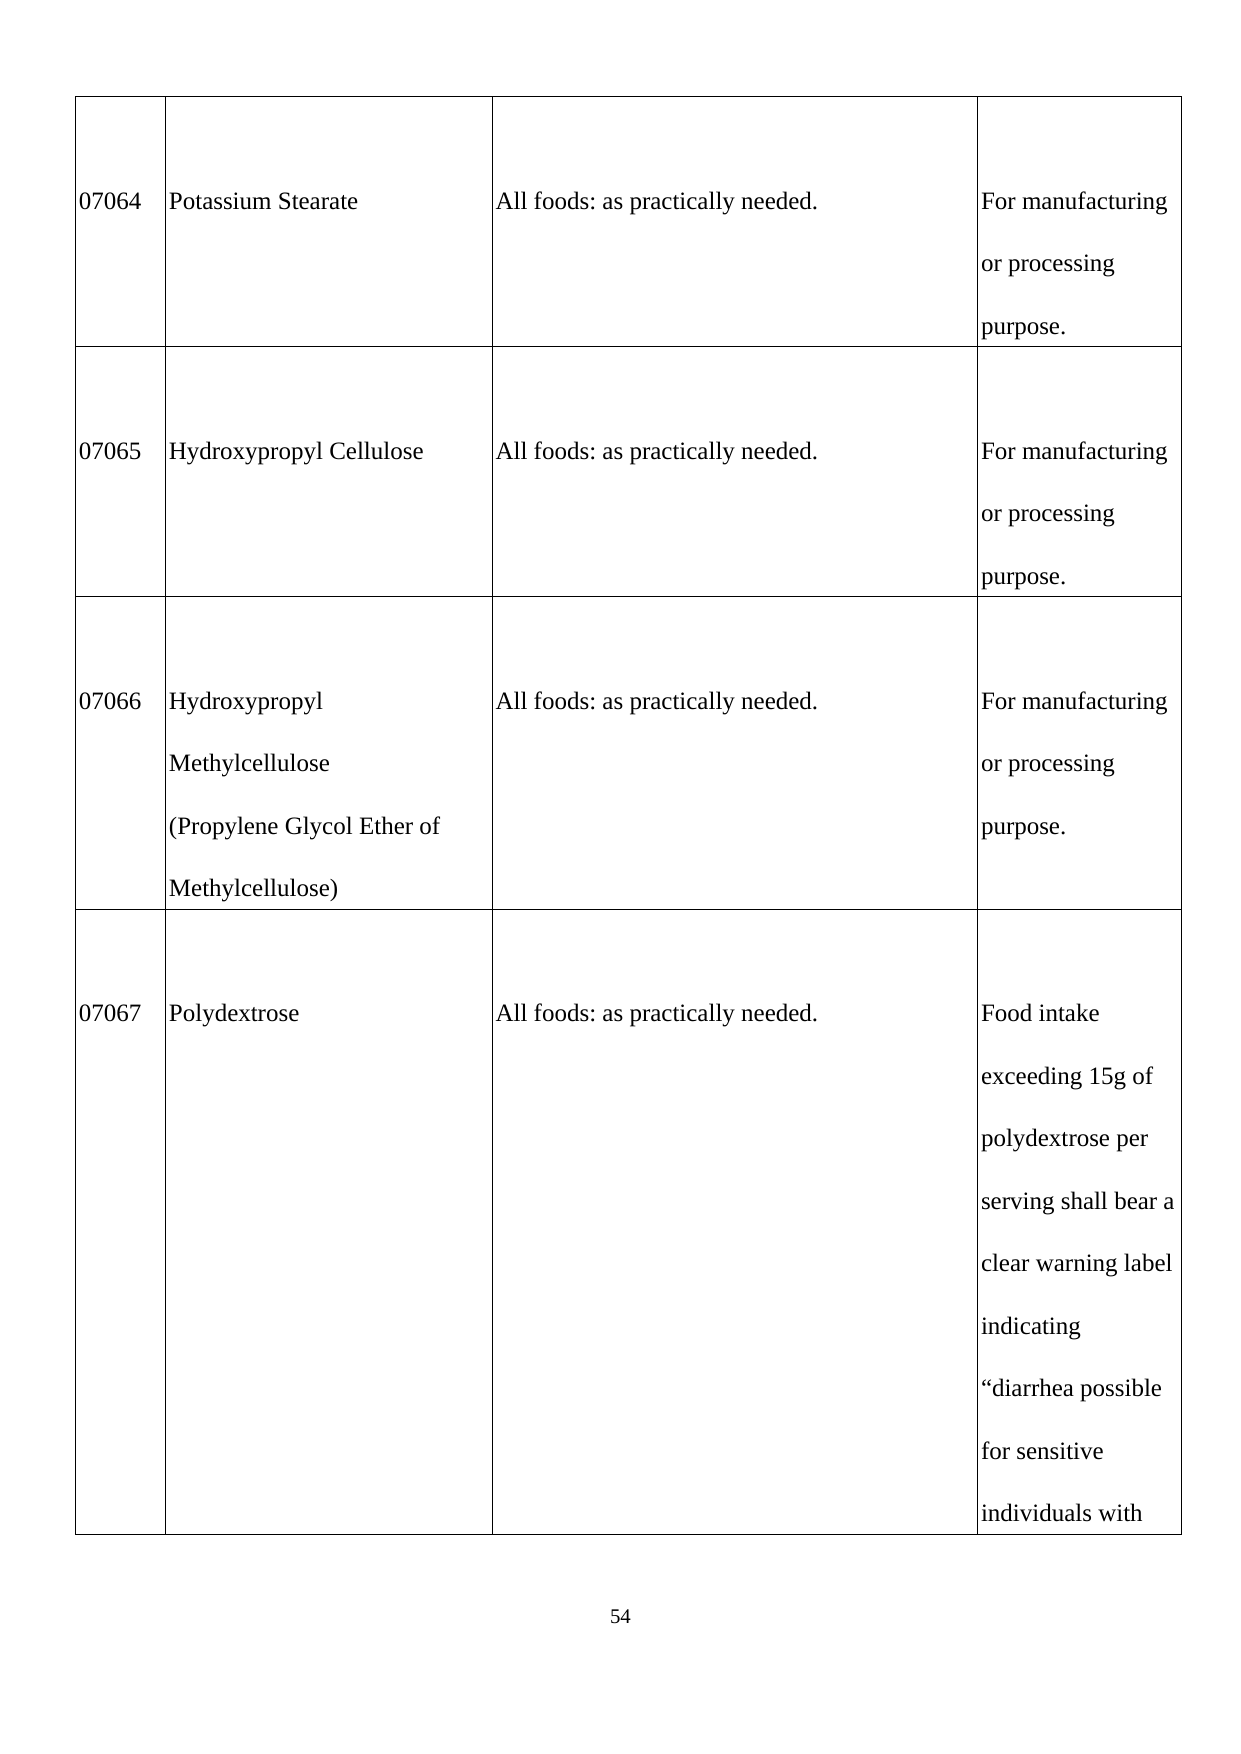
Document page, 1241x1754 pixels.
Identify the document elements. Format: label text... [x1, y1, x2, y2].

table_cell 07064 [76, 97, 165, 346]
table_cell All foods: as practically needed. [493, 597, 977, 909]
table_cell For manufacturing or processing purpose. [978, 597, 1181, 909]
table_cell Hydroxypropyl Cellulose [166, 347, 492, 596]
table_cell Potassium Stearate [166, 97, 492, 346]
table_cell All foods: as practically needed. [493, 347, 977, 596]
table_cell 07066 [76, 597, 165, 909]
table_cell Hydroxypropyl Methylcellulose (Propylene Glycol Ether of Methylcellulose) [166, 597, 492, 909]
table_cell 07065 [76, 347, 165, 596]
table_cell For manufacturing or processing purpose. [978, 97, 1181, 346]
table_cell For manufacturing or processing purpose. [978, 347, 1181, 596]
table_cell All foods: as practically needed. [493, 910, 977, 1534]
table_cell Food intake exceeding 15g of polydextrose per serving shall bear a clear warning label indicating “diarrhea possible for sensitive individuals with [978, 910, 1181, 1534]
table_cell All foods: as practically needed. [493, 97, 977, 346]
table_cell 07067 [76, 910, 165, 1534]
table_cell Polydextrose [166, 910, 492, 1534]
